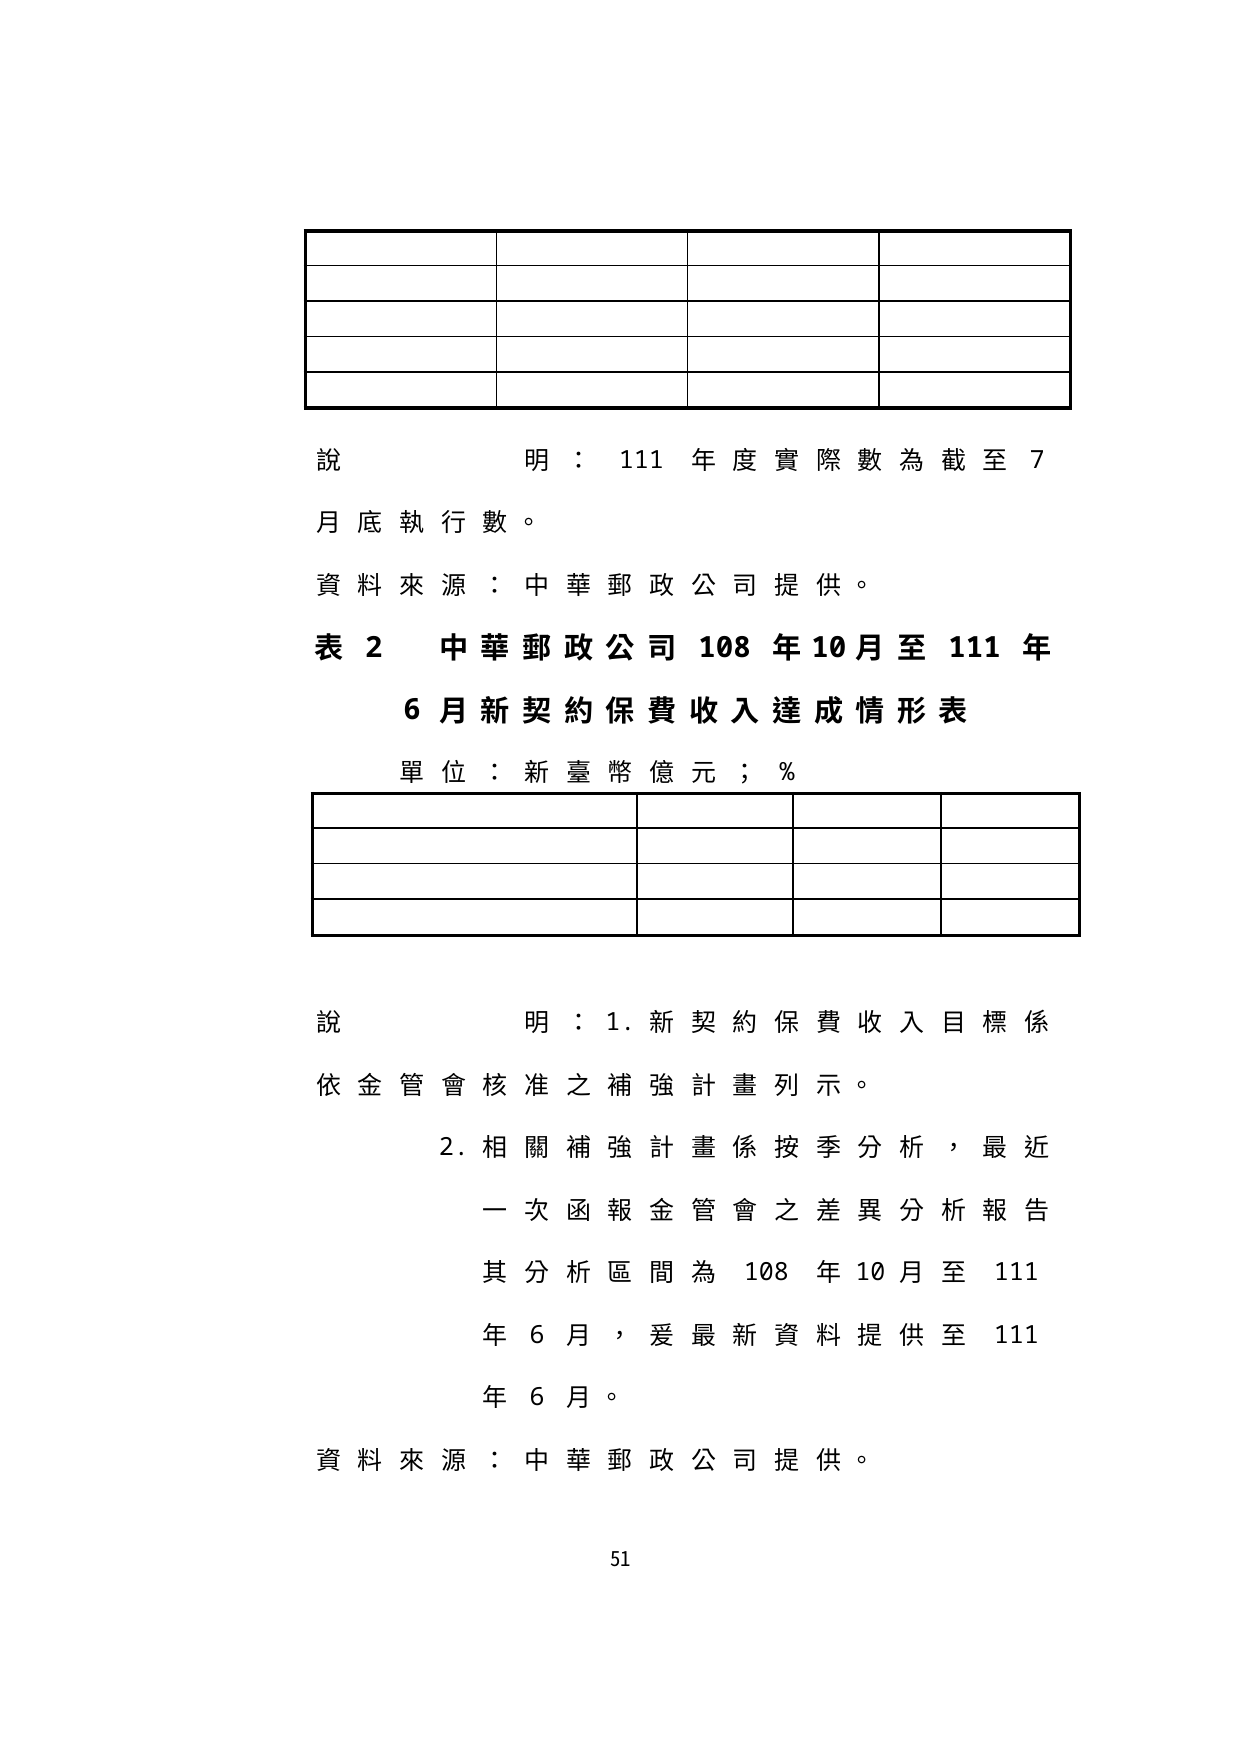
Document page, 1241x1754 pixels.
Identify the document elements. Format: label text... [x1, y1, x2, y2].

table_cell 131.67 [880, 337, 1069, 371]
table_cell 200 [638, 864, 792, 898]
table_cell 111年度 [307, 373, 496, 406]
table_cell 110年度 [307, 337, 496, 371]
table_cell 79.00 [688, 337, 878, 371]
table_cell 118.98 [942, 829, 1078, 863]
table_cell 110年10月～111年6月 [314, 900, 636, 933]
table_cell 32.00 [942, 864, 1078, 898]
table_header 達成率 [942, 795, 1078, 827]
table_cell 132.97 [880, 266, 1069, 300]
table_header 目標數 [638, 795, 792, 827]
table_cell 27.45 [497, 266, 687, 300]
table_cell 168 [638, 829, 792, 863]
table_cell 38.00 [688, 302, 878, 336]
text 2.相關補強計畫係按季分析，最近一次函報金管會之差異分析報告其分析區間為108年10月至111年6月，爰最新資料提供至111年6月。 [423, 1104, 1058, 1417]
text 說 明：1.新契約保費收入目標係依金管會核准之補強計畫列示。 [299, 979, 1058, 1104]
table_header 時間 [314, 795, 636, 827]
table_cell 109年度 [307, 302, 496, 336]
table_header 時間 [307, 233, 496, 265]
table_header 達成率 [880, 233, 1069, 265]
table_header 實際數 [688, 233, 878, 265]
table_cell 105.00 [688, 373, 878, 406]
text 說 明：111年度實際數為截至7月底執行數。 [301, 417, 1058, 542]
table_cell 60.00 [497, 373, 687, 406]
table_cell 79.17 [880, 302, 1069, 336]
table_cell 180 [638, 900, 792, 933]
table_cell 199.88 [794, 829, 940, 863]
text 表2 中華郵政公司108年10月至111年6月新契約保費收入達成情形表 單位：新臺幣億元；% [301, 604, 1058, 792]
table_cell 48.00 [497, 302, 687, 336]
table_header 實際數 [794, 795, 940, 827]
table_cell 65.42 [794, 900, 940, 933]
table_cell 108年10月～109年9月 [314, 829, 636, 863]
table_cell 36.34 [942, 900, 1078, 933]
table_cell 175.00 [880, 373, 1069, 406]
table_cell 36.50 [688, 266, 878, 300]
text 資料來源：中華郵政公司提供。 [299, 1417, 1058, 1479]
table_cell 109年10月～110年9月 [314, 864, 636, 898]
table_cell 60.00 [497, 337, 687, 371]
text 資料來源：中華郵政公司提供。 [301, 542, 1058, 604]
table_cell 63.99 [794, 864, 940, 898]
table_cell 108年度 [307, 266, 496, 300]
table_header 目標數 [497, 233, 687, 265]
